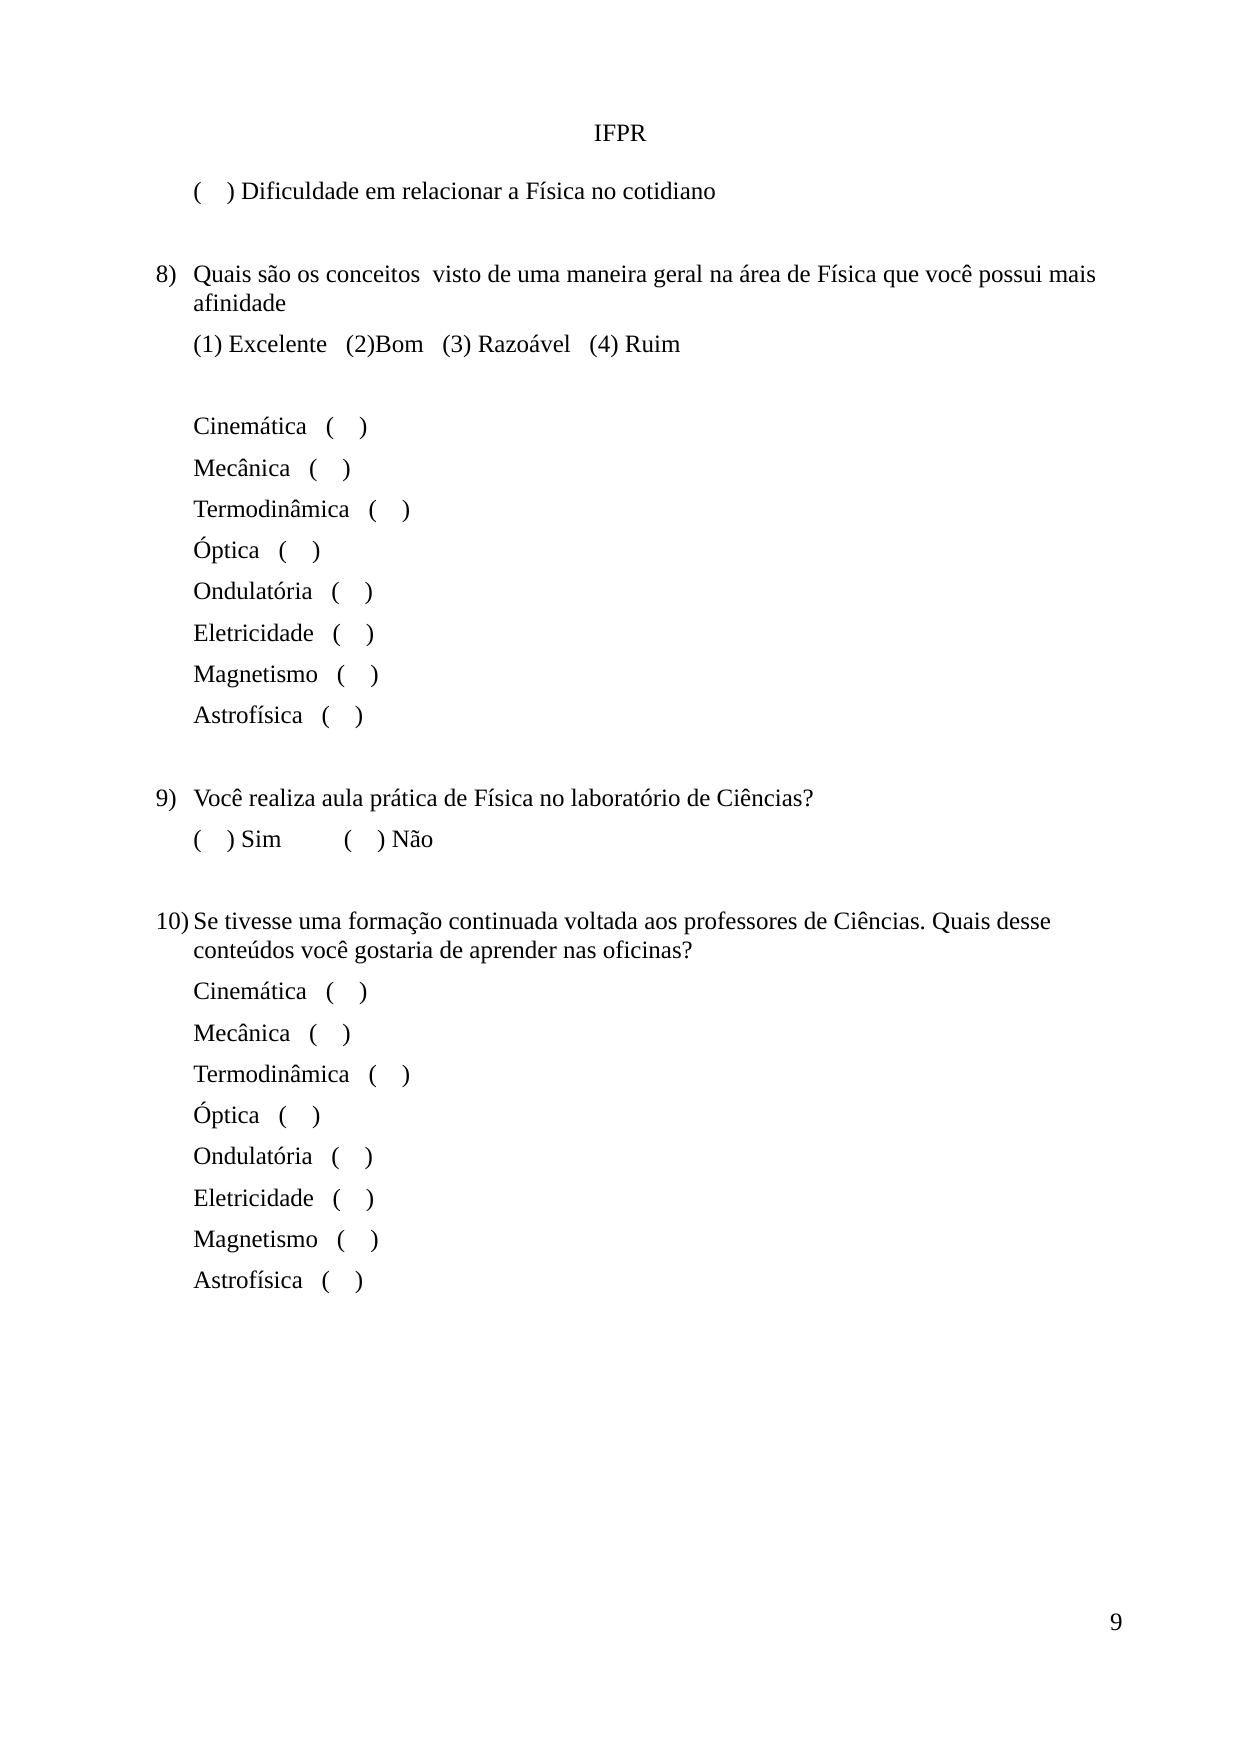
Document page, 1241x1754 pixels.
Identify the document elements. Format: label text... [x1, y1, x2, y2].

list Eletricidade ( ) [156, 1183, 1122, 1211]
list Termodinâmica ( ) [156, 1059, 1122, 1088]
list Ondulatória ( ) [156, 576, 1122, 605]
list Óptica ( ) [156, 1100, 1122, 1129]
list Magnetismo ( ) [156, 1224, 1122, 1253]
list Quais são os conceitos visto de uma maneira geral na área de Física que você possui mais afinidade [156, 259, 1122, 316]
list Cinemática ( ) [156, 976, 1122, 1005]
list Eletricidade ( ) [156, 618, 1122, 646]
list Óptica ( ) [156, 535, 1122, 564]
list Mecânica ( ) [156, 1018, 1122, 1046]
list Ondulatória ( ) [156, 1141, 1122, 1170]
list ( ) Dificuldade em relacionar a Física no cotidiano [156, 176, 1122, 205]
list Se tivesse uma formação continuada voltada aos professores de Ciências. Quais desse conteúdos você gostaria de aprender nas oficinas? [156, 906, 1122, 964]
list Cinemática ( ) [156, 411, 1122, 440]
list (1) Excelente (2)Bom (3) Razoável (4) Ruim [156, 329, 1122, 358]
list Mecânica ( ) [156, 453, 1122, 481]
list ( ) Sim ( ) Não [156, 824, 1122, 853]
list Astrofísica ( ) [156, 1265, 1122, 1294]
list Você realiza aula prática de Física no laboratório de Ciências? [156, 783, 1122, 811]
list Magnetismo ( ) [156, 659, 1122, 688]
list Termodinâmica ( ) [156, 494, 1122, 523]
list Astrofísica ( ) [156, 700, 1122, 729]
